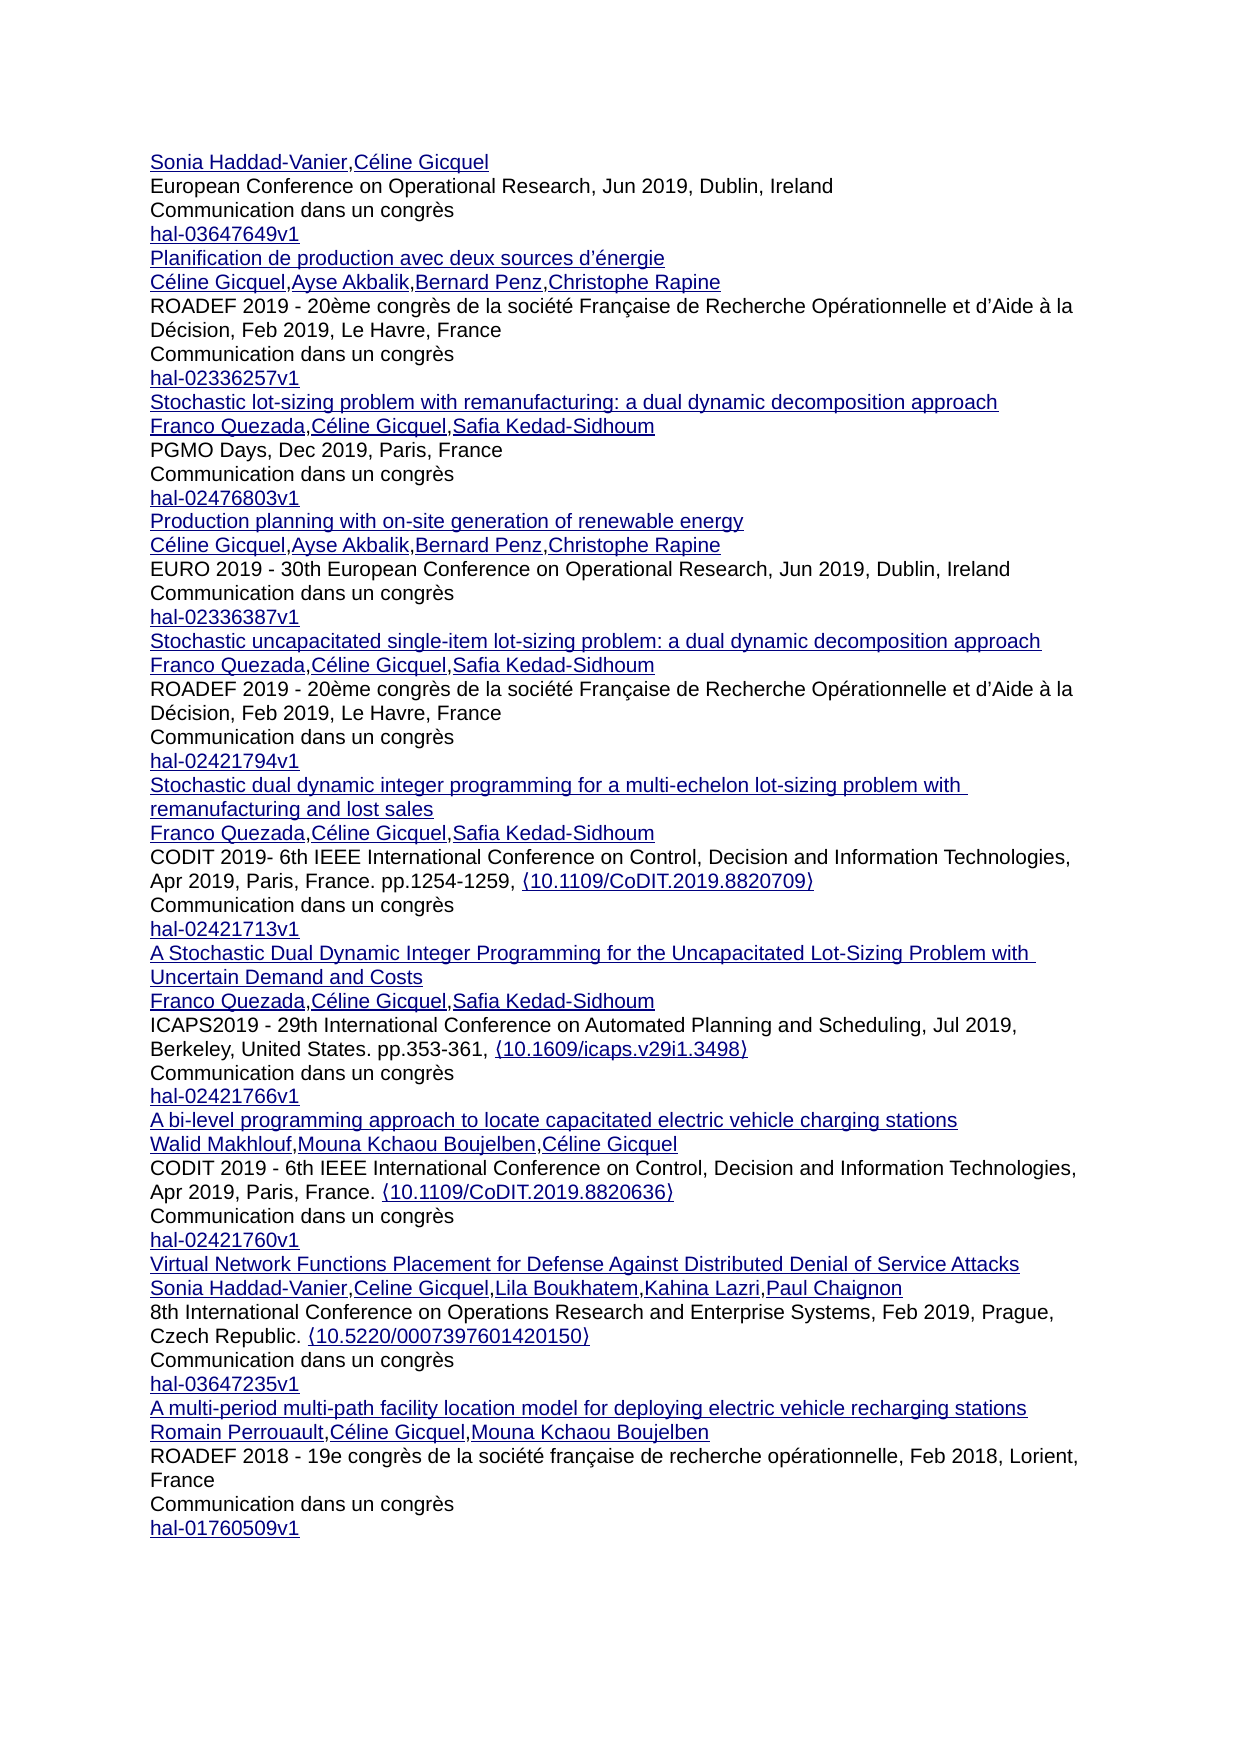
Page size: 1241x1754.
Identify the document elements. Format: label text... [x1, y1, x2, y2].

table_cell Sonia Haddad-Vanier,Céline Gicquel European Conference on Operational Research, Jun 2019, Dublin, Ireland Communication dans un congrès hal-03647649v1 [150, 150, 1090, 246]
table_cell Production planning with on-site generation of renewable energy Céline Gicquel,Ayse Akbalik,Bernard Penz,Christophe Rapine EURO 2019 - 30th European Conference on Operational Research, Jun 2019, Dublin, Ireland Communication dans un congrès hal-02336387v1 [150, 509, 1090, 629]
table_cell Stochastic dual dynamic integer programming for a multi-echelon lot-sizing problem with remanufacturing and lost sales Franco Quezada,Céline Gicquel,Safia Kedad-Sidhoum CODIT 2019- 6th IEEE International Conference on Control, Decision and Information Technologies, Apr 2019, Paris, France. pp.1254-1259, ⟨10.1109/CoDIT.2019.8820709⟩ Communication dans un congrès hal-02421713v1 [150, 773, 1090, 941]
table_cell Stochastic lot-sizing problem with remanufacturing: a dual dynamic decomposition approach Franco Quezada,Céline Gicquel,Safia Kedad-Sidhoum PGMO Days, Dec 2019, Paris, France Communication dans un congrès hal-02476803v1 [150, 390, 1090, 509]
table_cell Stochastic uncapacitated single-item lot-sizing problem: a dual dynamic decomposition approach Franco Quezada,Céline Gicquel,Safia Kedad-Sidhoum ROADEF 2019 - 20ème congrès de la société Française de Recherche Opérationnelle et d’Aide à la Décision, Feb 2019, Le Havre, France Communication dans un congrès hal-02421794v1 [150, 629, 1090, 773]
table_cell Planiﬁcation de production avec deux sources d’énergie Céline Gicquel,Ayse Akbalik,Bernard Penz,Christophe Rapine ROADEF 2019 - 20ème congrès de la société Française de Recherche Opérationnelle et d’Aide à la Décision, Feb 2019, Le Havre, France Communication dans un congrès hal-02336257v1 [150, 246, 1090, 389]
table_cell A multi-period multi-path facility location model for deploying electric vehicle recharging stations Romain Perrouault,Céline Gicquel,Mouna Kchaou Boujelben ROADEF 2018 - 19e congrès de la société française de recherche opérationnelle, Feb 2018, Lorient, France Communication dans un congrès hal-01760509v1 [150, 1396, 1090, 1539]
table_cell A Stochastic Dual Dynamic Integer Programming for the Uncapacitated Lot-Sizing Problem with Uncertain Demand and Costs Franco Quezada,Céline Gicquel,Safia Kedad-Sidhoum ICAPS2019 - 29th International Conference on Automated Planning and Scheduling, Jul 2019, Berkeley, United States. pp.353-361, ⟨10.1609/icaps.v29i1.3498⟩ Communication dans un congrès hal-02421766v1 [150, 941, 1090, 1108]
table_cell A bi-level programming approach to locate capacitated electric vehicle charging stations Walid Makhlouf,Mouna Kchaou Boujelben,Céline Gicquel CODIT 2019 - 6th IEEE International Conference on Control, Decision and Information Technologies, Apr 2019, Paris, France. ⟨10.1109/CoDIT.2019.8820636⟩ Communication dans un congrès hal-02421760v1 [150, 1108, 1090, 1252]
table_cell Virtual Network Functions Placement for Defense Against Distributed Denial of Service Attacks Sonia Haddad-Vanier,Celine Gicquel,Lila Boukhatem,Kahina Lazri,Paul Chaignon 8th International Conference on Operations Research and Enterprise Systems, Feb 2019, Prague, Czech Republic. ⟨10.5220/0007397601420150⟩ Communication dans un congrès hal-03647235v1 [150, 1252, 1090, 1396]
